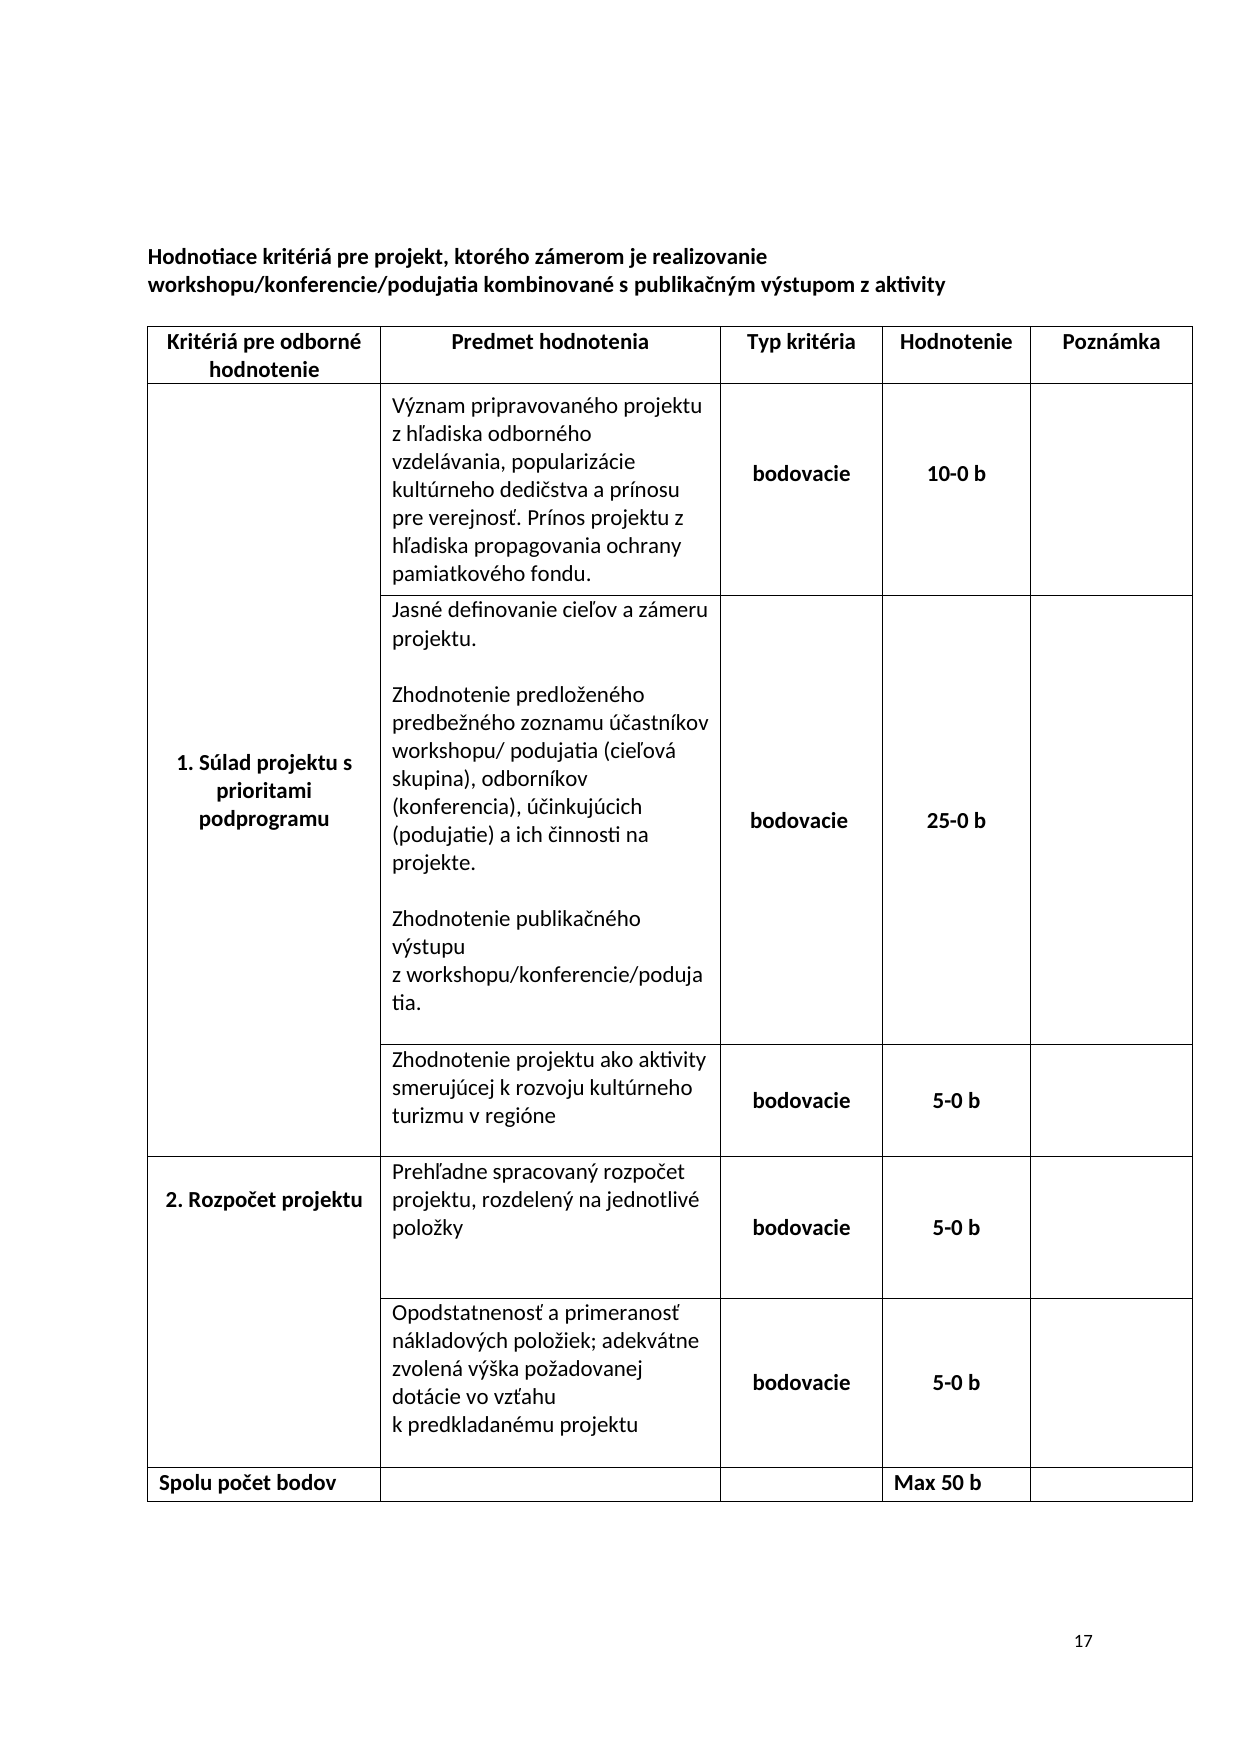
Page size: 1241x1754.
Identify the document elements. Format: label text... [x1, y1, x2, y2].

table_cell bodovacie [721, 384, 882, 594]
table_cell bodovacie [721, 1045, 882, 1156]
table_cell Význam pripravovaného projektu z hľadiska odborného vzdelávania, popularizácie kultúrneho dedičstva a prínosu pre verejnosť. Prínos projektu z hľadiska propagovania ochrany pamiatkového fondu. [381, 384, 720, 594]
table_cell Spolu počet bodov [148, 1468, 380, 1501]
table_cell [381, 1468, 720, 1501]
table_cell [1031, 384, 1192, 594]
table_header Kritériá pre odborné hodnotenie [148, 327, 380, 383]
table_cell bodovacie [721, 596, 882, 1044]
table_header Hodnotenie [883, 327, 1030, 383]
table_cell bodovacie [721, 1157, 882, 1297]
table_cell Zhodnotenie projektu ako aktivity smerujúcej k rozvoju kultúrneho turizmu v regióne [381, 1045, 720, 1156]
table_cell 25-0 b [883, 596, 1030, 1044]
table_cell [1031, 1045, 1192, 1156]
table_cell [1031, 596, 1192, 1044]
table_cell [1031, 1299, 1192, 1467]
table_cell 5-0 b [883, 1299, 1030, 1467]
table_cell [1031, 1468, 1192, 1501]
text Hodnotiace kritériá pre projekt, ktorého zámerom je realizovanie workshopu/konferencie/podujatia kombinované s publikačným výstupom z aktivity [148, 242, 1092, 298]
table_header Poznámka [1031, 327, 1192, 383]
table_cell Prehľadne spracovaný rozpočet projektu, rozdelený na jednotlivé položky [381, 1157, 720, 1297]
table_cell Max 50 b [883, 1468, 1030, 1501]
table_cell Jasné definovanie cieľov a zámeru projektu. Zhodnotenie predloženého predbežného zoznamu účastníkov workshopu/ podujatia (cieľová skupina), odborníkov (konferencia), účinkujúcich (podujatie) a ich činnosti na projekte. Zhodnotenie publikačného výstupu z workshopu/konferencie/podujatia. [381, 596, 720, 1044]
table_cell [1031, 1157, 1192, 1297]
table_header Predmet hodnotenia [381, 327, 720, 383]
table_cell bodovacie [721, 1299, 882, 1467]
table_cell 10-0 b [883, 384, 1030, 594]
table_cell [721, 1468, 882, 1501]
table_cell 1. Súlad projektu s prioritami podprogramu [148, 384, 380, 1156]
table_cell 5-0 b [883, 1045, 1030, 1156]
table_cell 5-0 b [883, 1157, 1030, 1297]
table_cell 2. Rozpočet projektu [148, 1157, 380, 1467]
table_header Typ kritéria [721, 327, 882, 383]
table_cell Opodstatnenosť a primeranosť nákladových položiek; adekvátne zvolená výška požadovanej dotácie vo vzťahu k predkladanému projektu [381, 1299, 720, 1467]
